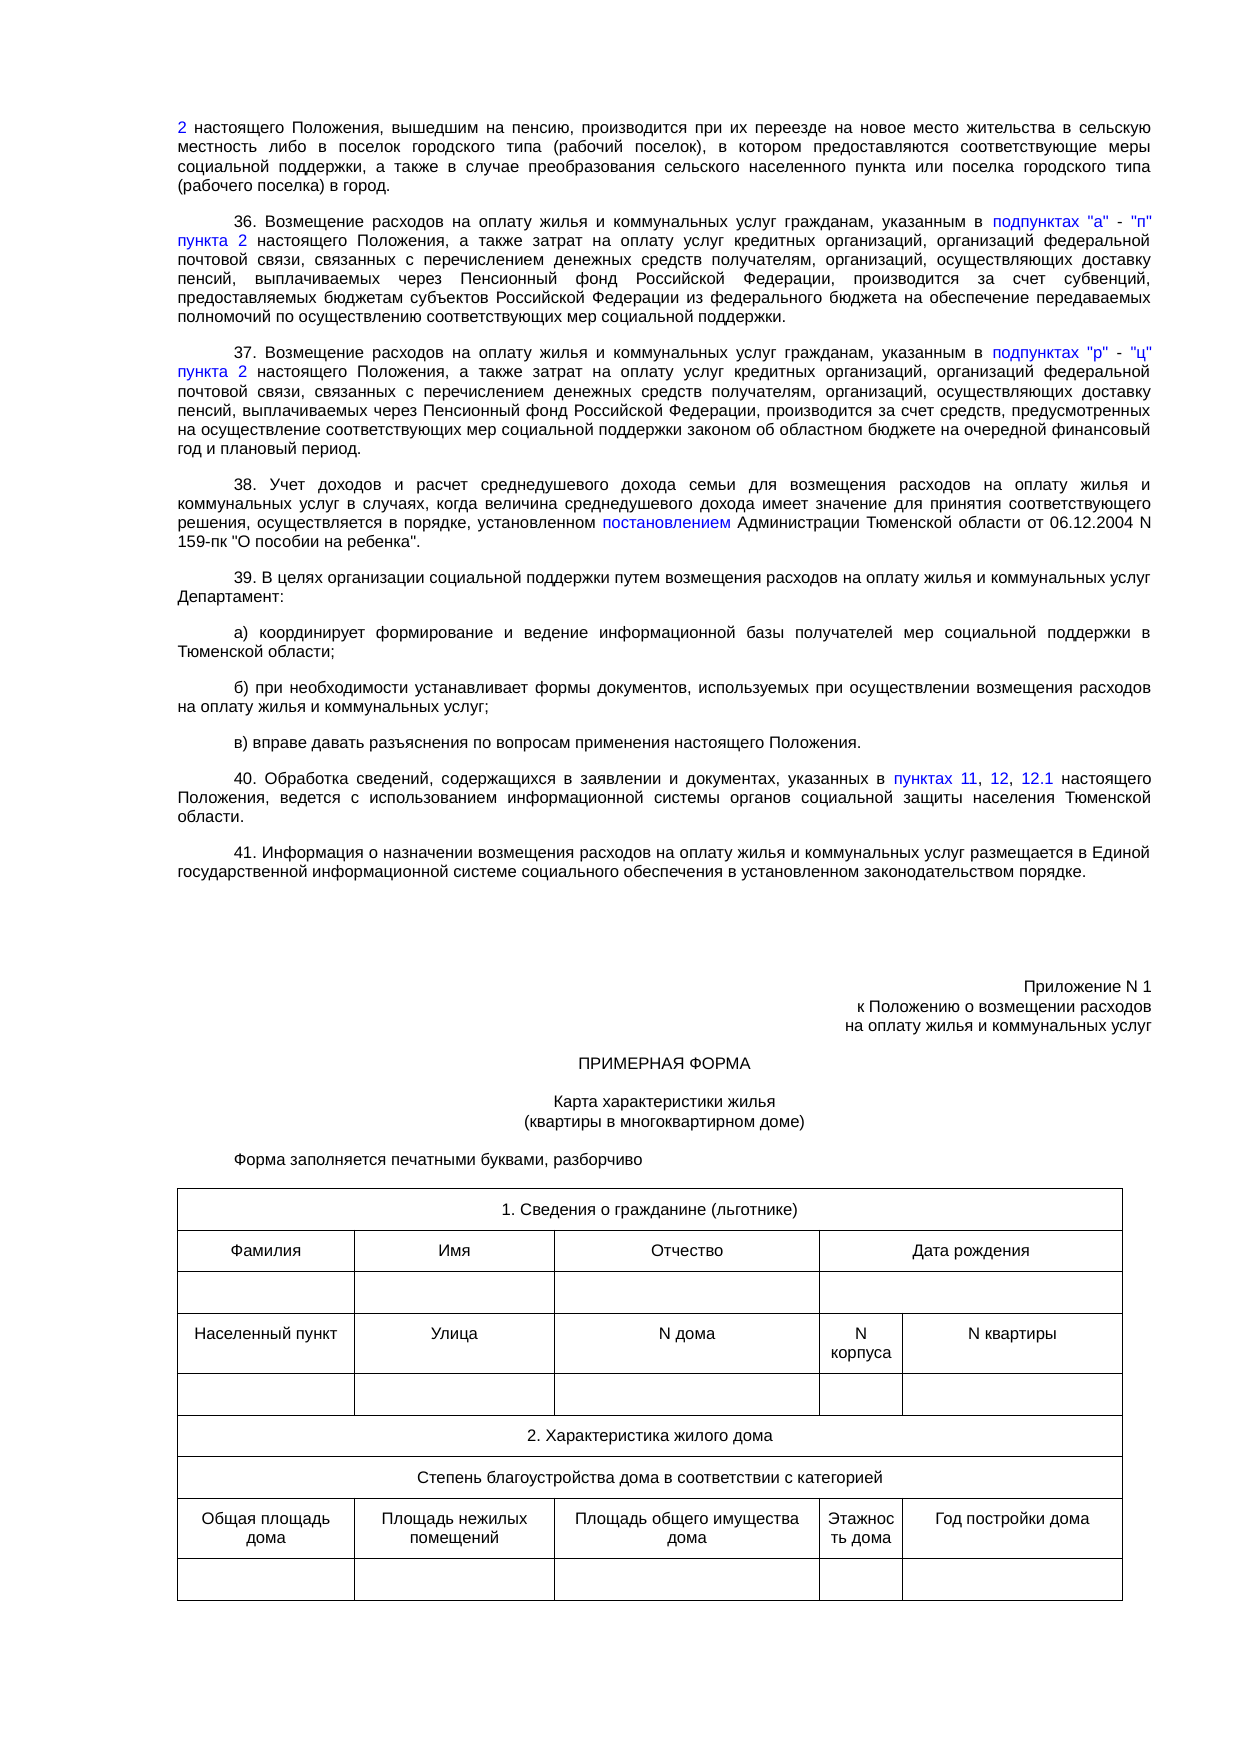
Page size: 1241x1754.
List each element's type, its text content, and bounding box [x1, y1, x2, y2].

table_cell [178, 1272, 354, 1312]
table_cell [355, 1272, 554, 1312]
table_cell [820, 1272, 1122, 1312]
table_header 1. Сведения о гражданине (льготнике) [178, 1189, 1122, 1229]
text 40. Обработка сведений, содержащихся в заявлении и документах, указанных в пунктах 11, 12, 12.1 настоящего Положения, ведется с использованием информационной системы органов социальной защиты населения Тюменской области. [177, 769, 1152, 826]
text на оплату жилья и коммунальных услуг [177, 1016, 1152, 1035]
table_cell Фамилия [178, 1231, 354, 1271]
table_cell N корпуса [820, 1314, 902, 1373]
text 36. Возмещение расходов на оплату жилья и коммунальных услуг гражданам, указанным в подпунктах "а" - "п" пункта 2 настоящего Положения, а также затрат на оплату услуг кредитных организаций, организаций федеральной почтовой связи, связанных с перечислением денежных средств получателям, организаций, осуществляющих доставку пенсий, выплачиваемых через Пенсионный фонд Российской Федерации, производится за счет субвенций, предоставляемых бюджетам субъектов Российской Федерации из федерального бюджета на обеспечение передаваемых полномочий по осуществлению соответствующих мер социальной поддержки. [177, 211, 1152, 326]
table_cell [555, 1374, 819, 1414]
text 38. Учет доходов и расчет среднедушевого дохода семьи для возмещения расходов на оплату жилья и коммунальных услуг в случаях, когда величина среднедушевого дохода имеет значение для принятия соответствующего решения, осуществляется в порядке, установленном постановлением Администрации Тюменской области от 06.12.2004 N 159-пк "О пособии на ребенка". [177, 475, 1152, 551]
table_cell [555, 1559, 819, 1599]
text б) при необходимости устанавливает формы документов, используемых при осуществлении возмещения расходов на оплату жилья и коммунальных услуг; [177, 678, 1152, 716]
text (квартиры в многоквартирном доме) [177, 1111, 1152, 1131]
table_cell Общая площадь дома [178, 1499, 354, 1558]
text 39. В целях организации социальной поддержки путем возмещения расходов на оплату жилья и коммунальных услуг Департамент: [177, 568, 1152, 606]
text ПРИМЕРНАЯ ФОРМА [177, 1054, 1152, 1073]
text 41. Информация о назначении возмещения расходов на оплату жилья и коммунальных услуг размещается в Единой государственной информационной системе социального обеспечения в установленном законодательством порядке. [177, 843, 1152, 881]
subtitle Приложение N 1 [177, 977, 1152, 996]
table_cell Населенный пункт [178, 1314, 354, 1373]
table_cell [903, 1559, 1122, 1599]
table_cell Площадь общего имущества дома [555, 1499, 819, 1558]
text Форма заполняется печатными буквами, разборчиво [177, 1150, 1152, 1169]
table_cell [178, 1559, 354, 1599]
text Карта характеристики жилья [177, 1092, 1152, 1111]
table_cell [355, 1374, 554, 1414]
table_cell 2. Характеристика жилого дома [178, 1416, 1122, 1456]
table_cell Степень благоустройства дома в соответствии с категорией [178, 1457, 1122, 1497]
text а) координирует формирование и ведение информационной базы получателей мер социальной поддержки в Тюменской области; [177, 623, 1152, 661]
table_cell Этажность дома [820, 1499, 902, 1558]
table_cell [903, 1374, 1122, 1414]
table_cell Год постройки дома [903, 1499, 1122, 1558]
text 37. Возмещение расходов на оплату жилья и коммунальных услуг гражданам, указанным в подпунктах "р" - "ц" пункта 2 настоящего Положения, а также затрат на оплату услуг кредитных организаций, организаций федеральной почтовой связи, связанных с перечислением денежных средств получателям, организаций, осуществляющих доставку пенсий, выплачиваемых через Пенсионный фонд Российской Федерации, производится за счет средств, предусмотренных на осуществление соответствующих мер социальной поддержки законом об областном бюджете на очередной финансовый год и плановый период. [177, 343, 1152, 458]
table_cell Дата рождения [820, 1231, 1122, 1271]
table_cell [355, 1559, 554, 1599]
table_cell Имя [355, 1231, 554, 1271]
text 2 настоящего Положения, вышедшим на пенсию, производится при их переезде на новое место жительства в сельскую местность либо в поселок городского типа (рабочий поселок), в котором предоставляются соответствующие меры социальной поддержки, а также в случае преобразования сельского населенного пункта или поселка городского типа (рабочего поселка) в город. [177, 118, 1152, 195]
table_cell Отчество [555, 1231, 819, 1271]
table_cell [178, 1374, 354, 1414]
table_cell N дома [555, 1314, 819, 1373]
text к Положению о возмещении расходов [177, 996, 1152, 1016]
table_cell Площадь нежилых помещений [355, 1499, 554, 1558]
text в) вправе давать разъяснения по вопросам применения настоящего Положения. [177, 733, 1152, 752]
table_cell [555, 1272, 819, 1312]
table_cell Улица [355, 1314, 554, 1373]
table_cell [820, 1559, 902, 1599]
table_cell N квартиры [903, 1314, 1122, 1373]
table_cell [820, 1374, 902, 1414]
